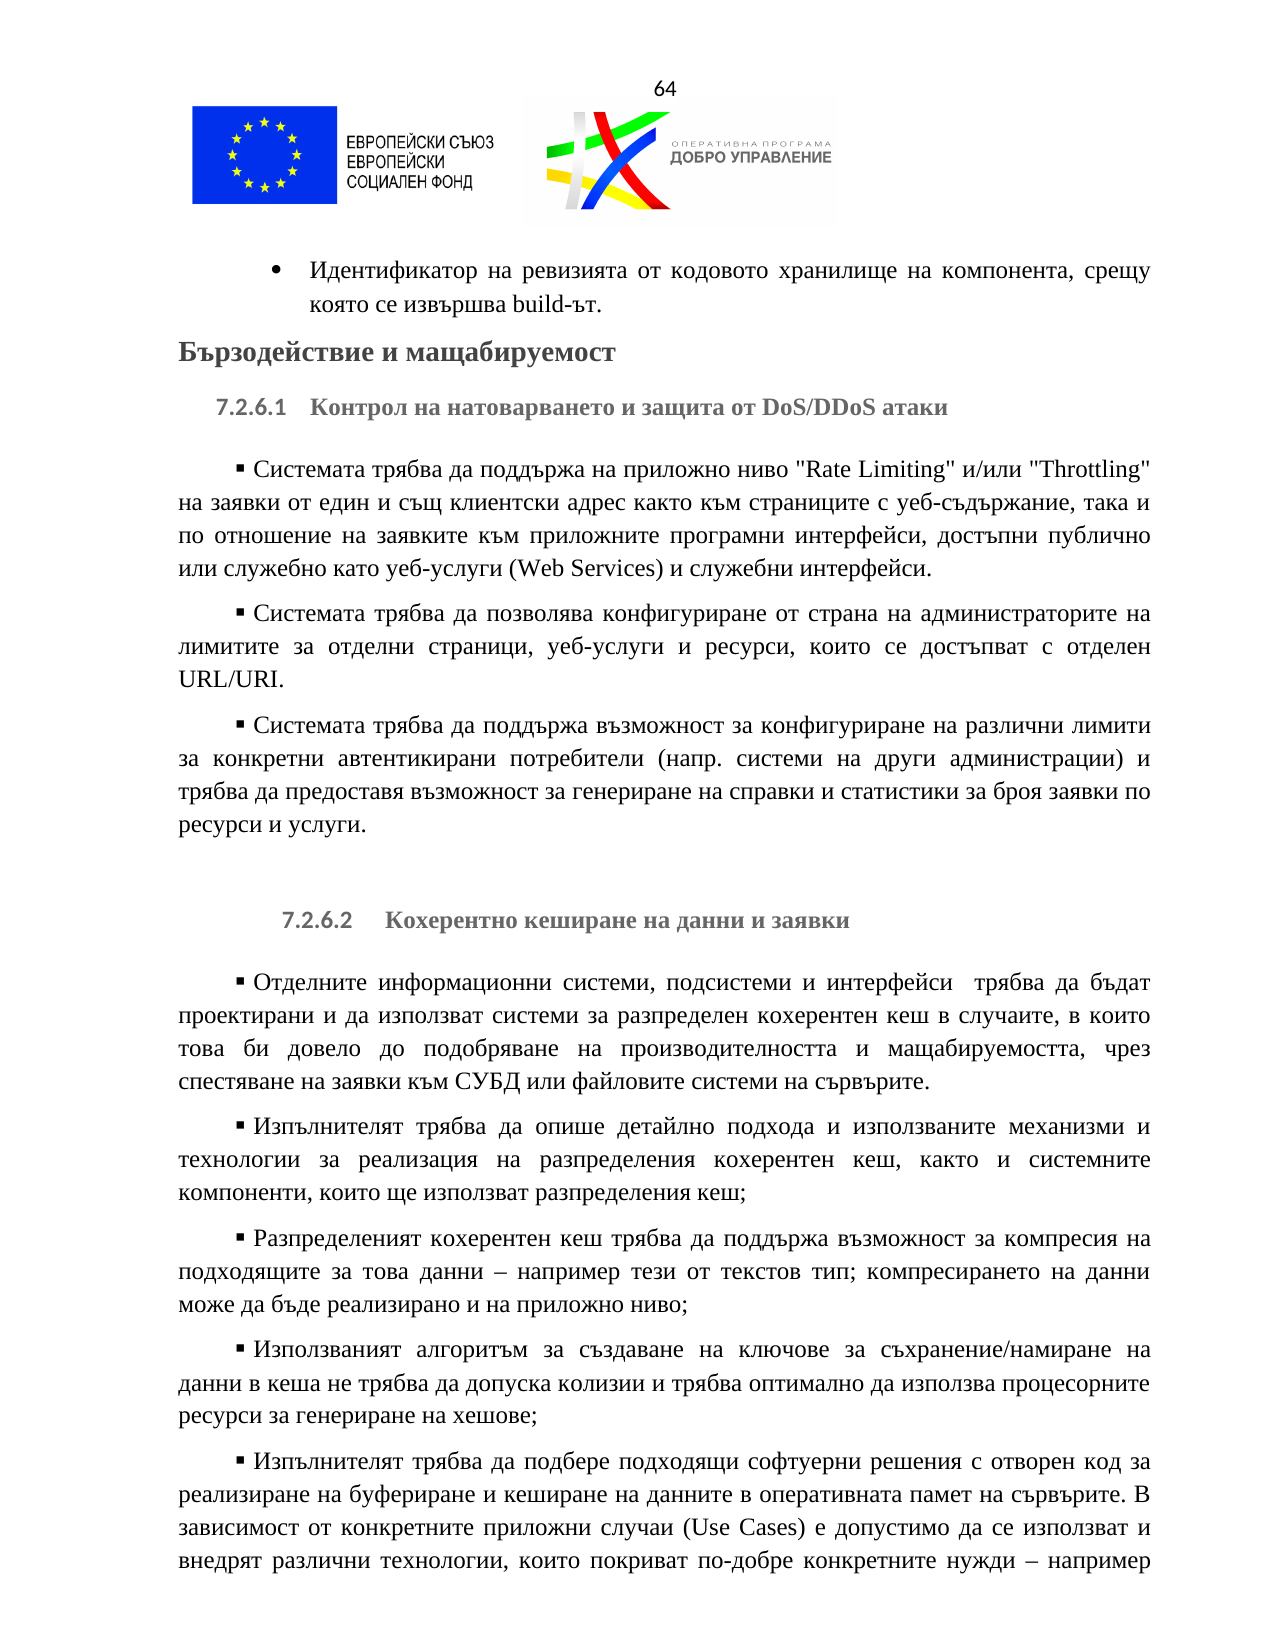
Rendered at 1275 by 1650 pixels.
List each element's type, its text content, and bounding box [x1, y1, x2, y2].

list Разпределеният кохерентен кеш трябва да поддържа възможност за компресия на подходящите за това данни – например тези от текстов тип; компресирането на данни може да бъде реализирано и на приложно ниво; [178, 1223, 1152, 1318]
list Идентификатор на ревизията от кодовото хранилище на компонента, срещу която се извършва build-ът. [272, 256, 1152, 317]
list Изпълнителят трябва да опише детайлно подхода и използваните механизми и технологии за реализация на разпределения кохерентен кеш, както и системните компоненти, които ще използват разпределения кеш; [178, 1111, 1152, 1206]
list Системата трябва да поддържа възможност за конфигуриране на различни лимити за конкретни автентикирани потребители (напр. системи на други администрации) и трябва да предоставя възможност за генериране на справки и статистики за броя заявки по ресурси и услуги. [178, 710, 1152, 838]
list Изпълнителят трябва да подбере подходящи софтуерни решения с отворен код за реализиране на буфериране и кеширане на данните в оперативната памет на сървърите. В зависимост от конкретните приложни случаи (Use Cases) е допустимо да се използват и внедрят различни технологии, които покриват по-добре конкретните нужди – например [178, 1446, 1152, 1574]
subtitle Контрол на натоварването и защита от DoS/DDoS атаки [178, 391, 1152, 421]
list Отделните информационни системи, подсистеми и интерфейси трябва да бъдат проектирани и да използват системи за разпределен кохерентен кеш в случаите, в които това би довело до подобряване на производителността и мащабируемостта, чрез спестяване на заявки към СУБД или файловите системи на сървърите. [178, 967, 1152, 1095]
list Използваният алгоритъм за създаване на ключове за съхранение/намиране на данни в кеша не трябва да допуска колизии и трябва оптимално да използва процесорните ресурси за генериране на хешове; [178, 1334, 1152, 1429]
subtitle Бързодействие и мащабируемост [178, 334, 1152, 368]
list Системата трябва да поддържа на приложно ниво "Rate Limiting" и/или "Throttling" на заявки от един и същ клиентски адрес както към страниците с уеб-съдържание, така и по отношение на заявките към приложните програмни интерфейси, достъпни публично или служебно като уеб-услуги (Web Services) и служебни интерфейси. [178, 454, 1152, 581]
list Системата трябва да позволява конфигуриране от страна на администраторите на лимитите за отделни страници, уеб-услуги и ресурси, които се достъпват с отделен URL/URI. [178, 598, 1152, 693]
subtitle Кохерентно кеширане на данни и заявки [282, 904, 1152, 934]
